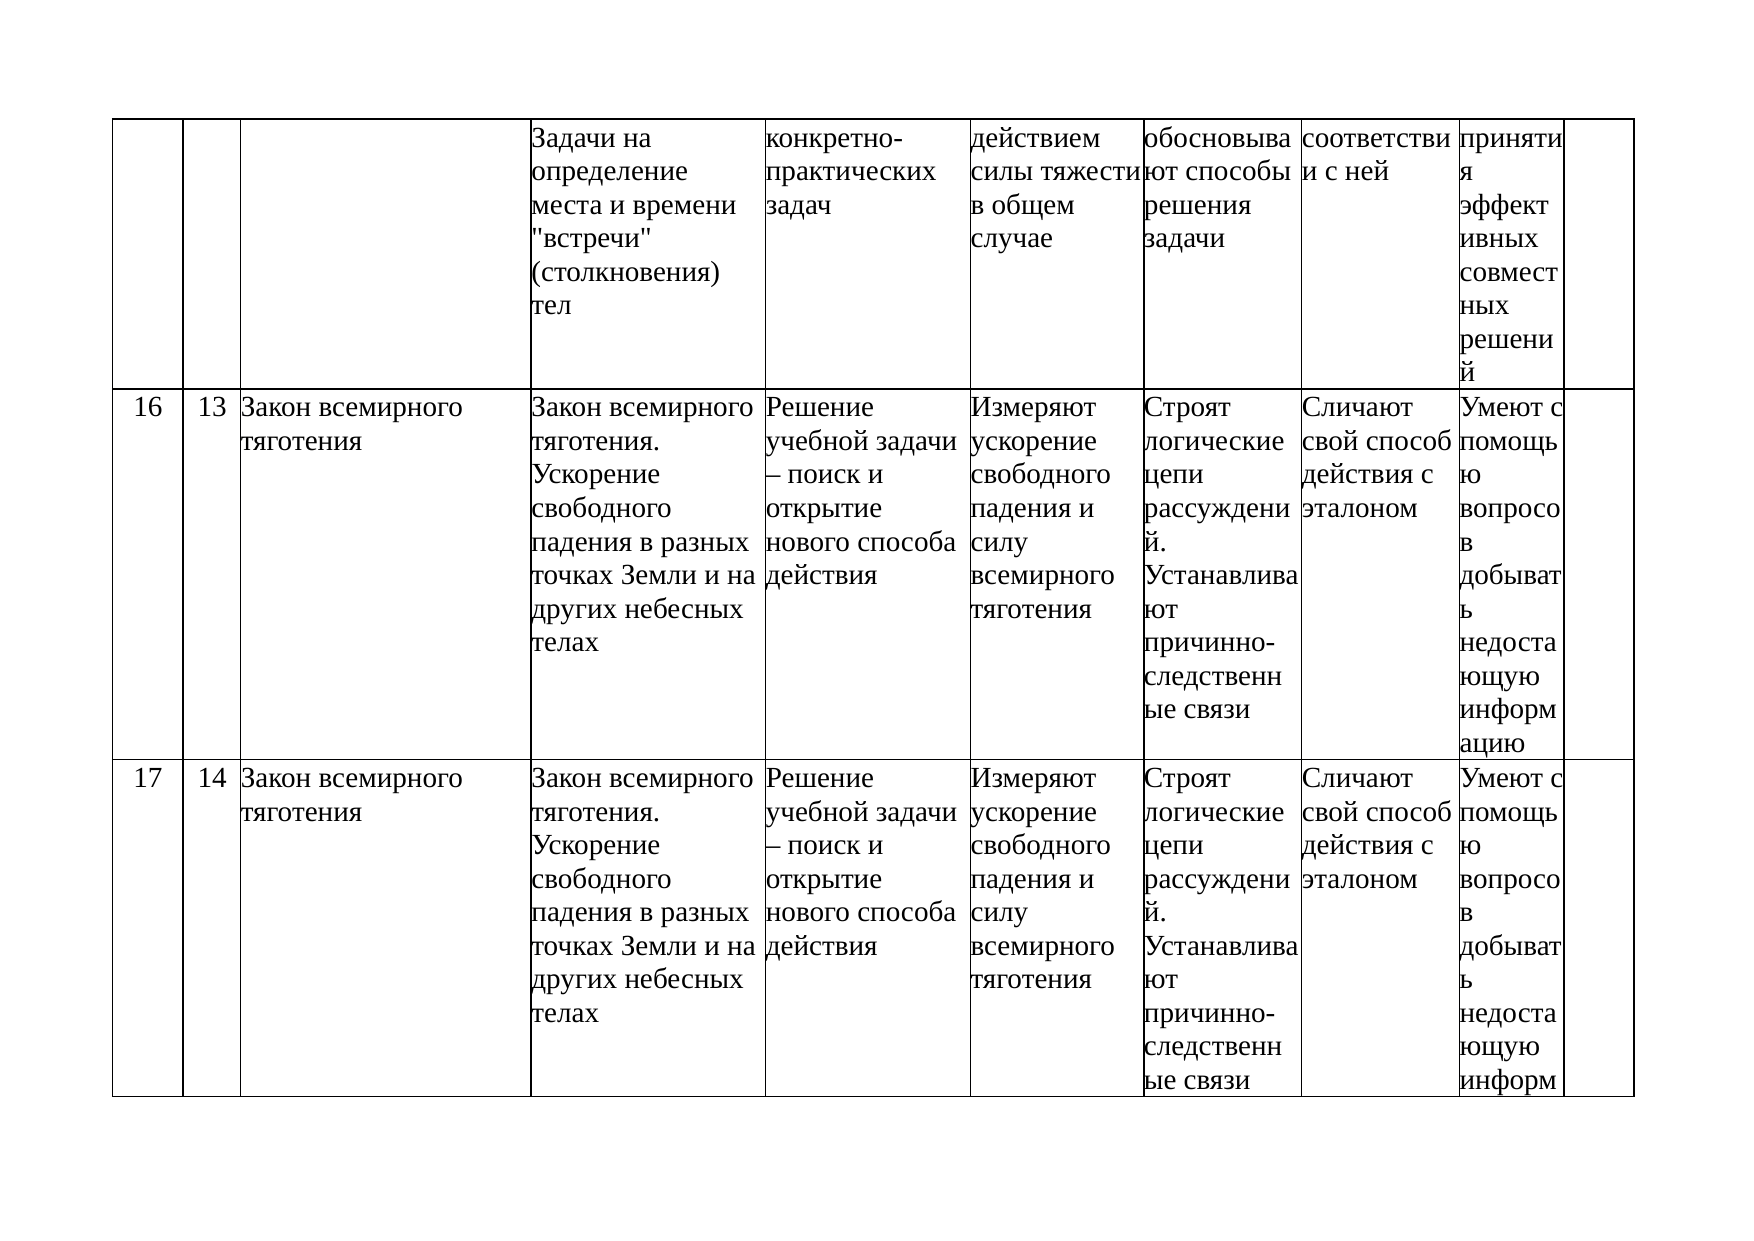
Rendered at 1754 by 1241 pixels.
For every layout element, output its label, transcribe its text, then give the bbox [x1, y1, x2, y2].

table_cell Строят логические цепи рассуждений. Устанавливают причинно-следственные связи [1145, 760, 1301, 1096]
table_cell [184, 120, 240, 388]
table_cell Закон всемирного тяготения. Ускорение свободного падения в разных точках Земли и на других небесных телах [532, 390, 765, 758]
table_cell Закон всемирного тяготения. Ускорение свободного падения в разных точках Земли и на других небесных телах [532, 760, 765, 1096]
table_cell принятия эффективных совместных решений [1460, 120, 1563, 388]
table_cell соответствии с ней [1302, 120, 1459, 388]
table_cell [113, 120, 182, 388]
table_cell Решение учебной задачи – поиск и открытие нового способа действия [766, 390, 970, 758]
table_cell Решение учебной задачи – поиск и открытие нового способа действия [766, 760, 970, 1096]
table_cell Строят логические цепи рассуждений. Устанавливают причинно-следственные связи [1145, 390, 1301, 758]
table_cell 17 [113, 760, 182, 1096]
table_cell 16 [113, 390, 182, 758]
table_cell Закон всемирного тяготения [241, 760, 530, 1096]
table_cell Сличают свой способ действия с эталоном [1302, 760, 1459, 1096]
table_cell 13 [184, 390, 240, 758]
table_cell Задачи на определение места и времени "встречи" (столкновения) тел [532, 120, 765, 388]
table_cell обосновывают способы решения задачи [1145, 120, 1301, 388]
table_cell [1565, 120, 1633, 388]
table_cell Измеряют ускорение свободного падения и силу всемирного тяготения [971, 760, 1143, 1096]
table_cell Измеряют ускорение свободного падения и силу всемирного тяготения [971, 390, 1143, 758]
table_cell конкретно-практических задач [766, 120, 970, 388]
table_cell Закон всемирного тяготения [241, 390, 530, 758]
table_cell действием силы тяжести в общем случае [971, 120, 1143, 388]
table_cell 14 [184, 760, 240, 1096]
table_cell Умеют с помощью вопросов добывать недостающую информацию [1460, 390, 1563, 758]
table_cell Умеют с помощью вопросов добывать недостающую информ [1460, 760, 1563, 1096]
table_cell [1565, 760, 1633, 1096]
table_cell [241, 120, 530, 388]
table_cell [1565, 390, 1633, 758]
table_cell Сличают свой способ действия с эталоном [1302, 390, 1459, 758]
